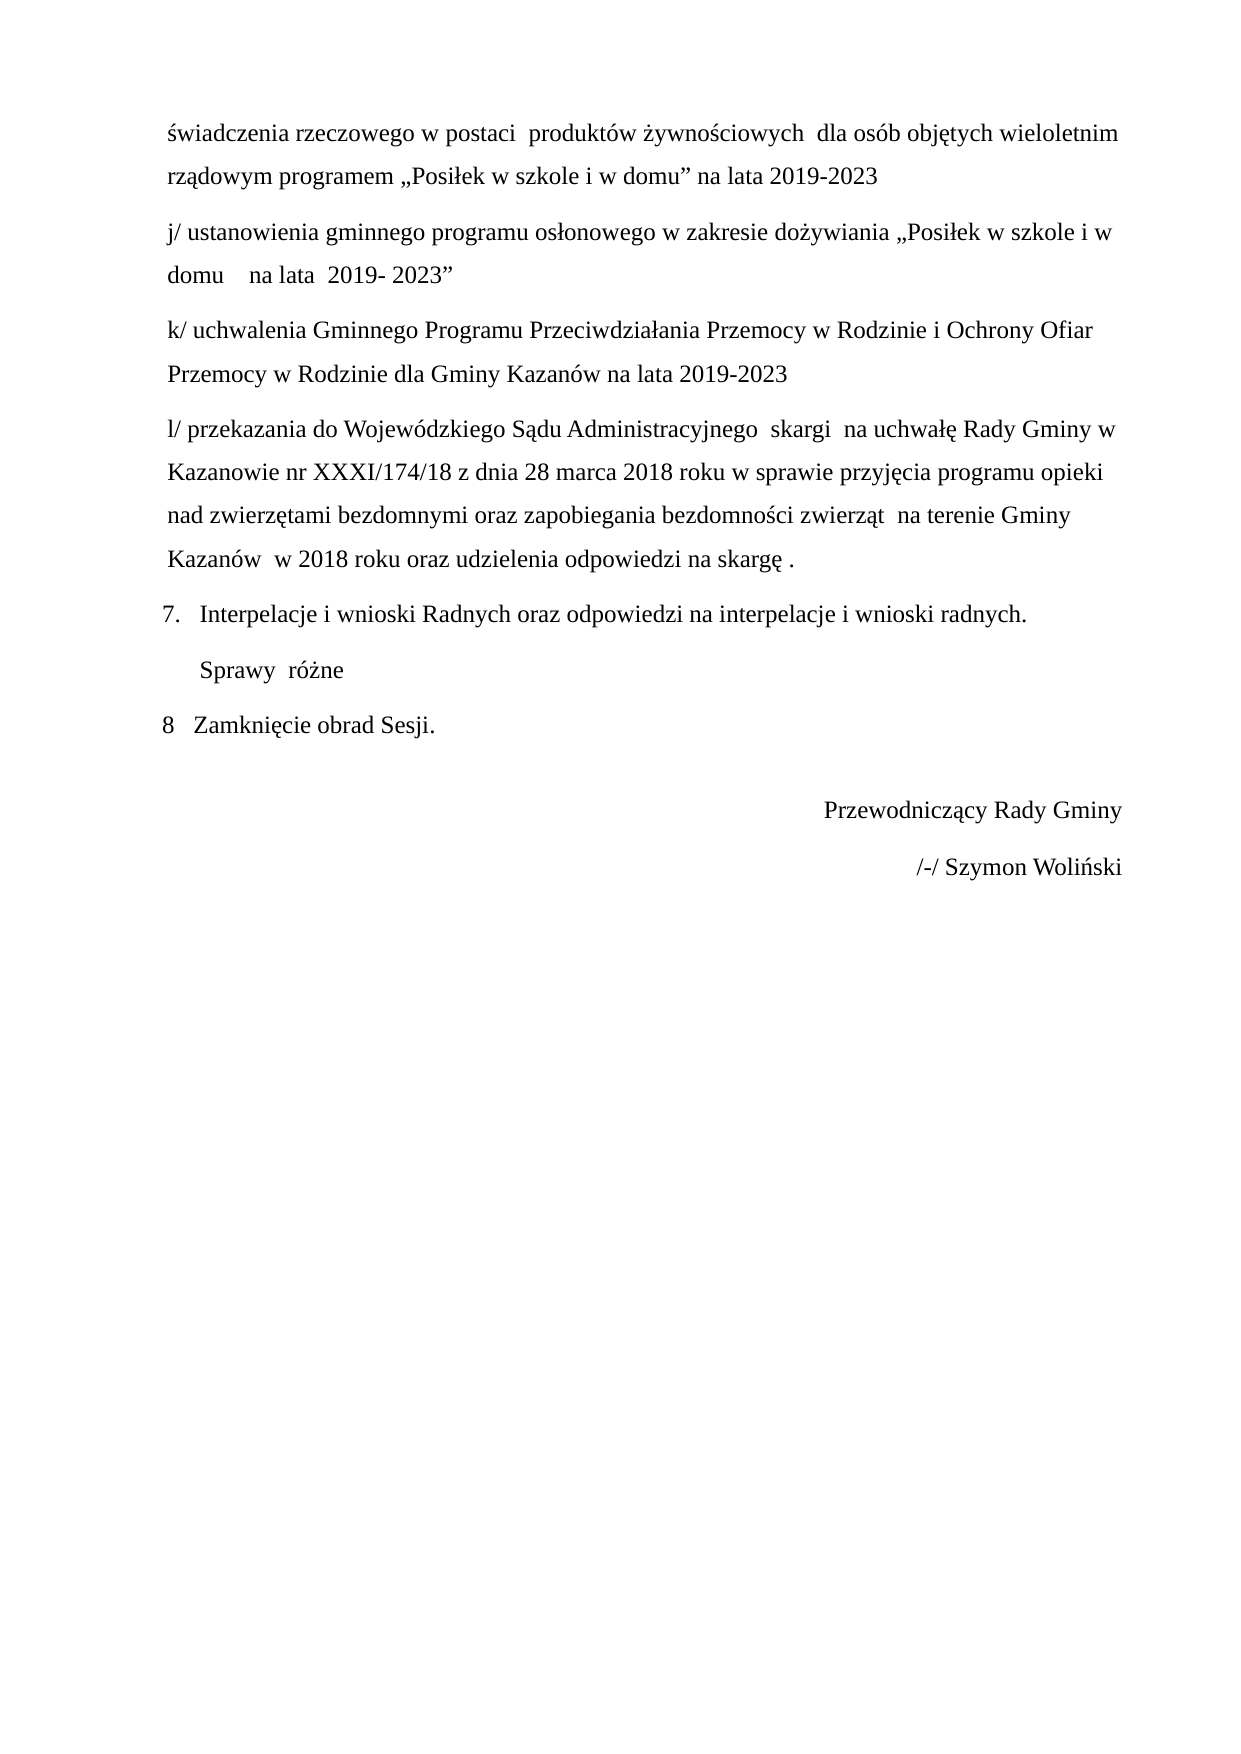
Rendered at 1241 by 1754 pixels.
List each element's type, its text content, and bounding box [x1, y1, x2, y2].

text k/ uchwalenia Gminnego Programu Przeciwdziałania Przemocy w Rodzinie i Ochrony Ofiar Przemocy w Rodzinie dla Gminy Kazanów na lata 2019-2023 [167, 316, 1122, 387]
text świadczenia rzeczowego w postaci produktów żywnościowych dla osób objętych wieloletnim rządowym programem „Posiłek w szkole i w domu” na lata 2019-2023 [167, 118, 1122, 190]
text Przewodniczący Rady Gminy [118, 795, 1122, 824]
text 7. Interpelacje i wnioski Radnych oraz odpowiedzi na interpelacje i wnioski radnych. [118, 599, 1122, 628]
text j/ ustanowienia gminnego programu osłonowego w zakresie dożywiania „Posiłek w szkole i w domu na lata 2019- 2023” [167, 217, 1122, 289]
text 8 Zamknięcie obrad Sesji. [118, 711, 1122, 739]
text l/ przekazania do Wojewódzkiego Sądu Administracyjnego skargi na uchwałę Rady Gminy w Kazanowie nr XXXI/174/18 z dnia 28 marca 2018 roku w sprawie przyjęcia programu opieki nad zwierzętami bezdomnymi oraz zapobiegania bezdomności zwierząt na terenie Gminy Kazanów w 2018 roku oraz udzielenia odpowiedzi na skargę . [167, 414, 1122, 572]
text /-/ Szymon Woliński [118, 852, 1122, 881]
text Sprawy różne [118, 655, 1122, 684]
